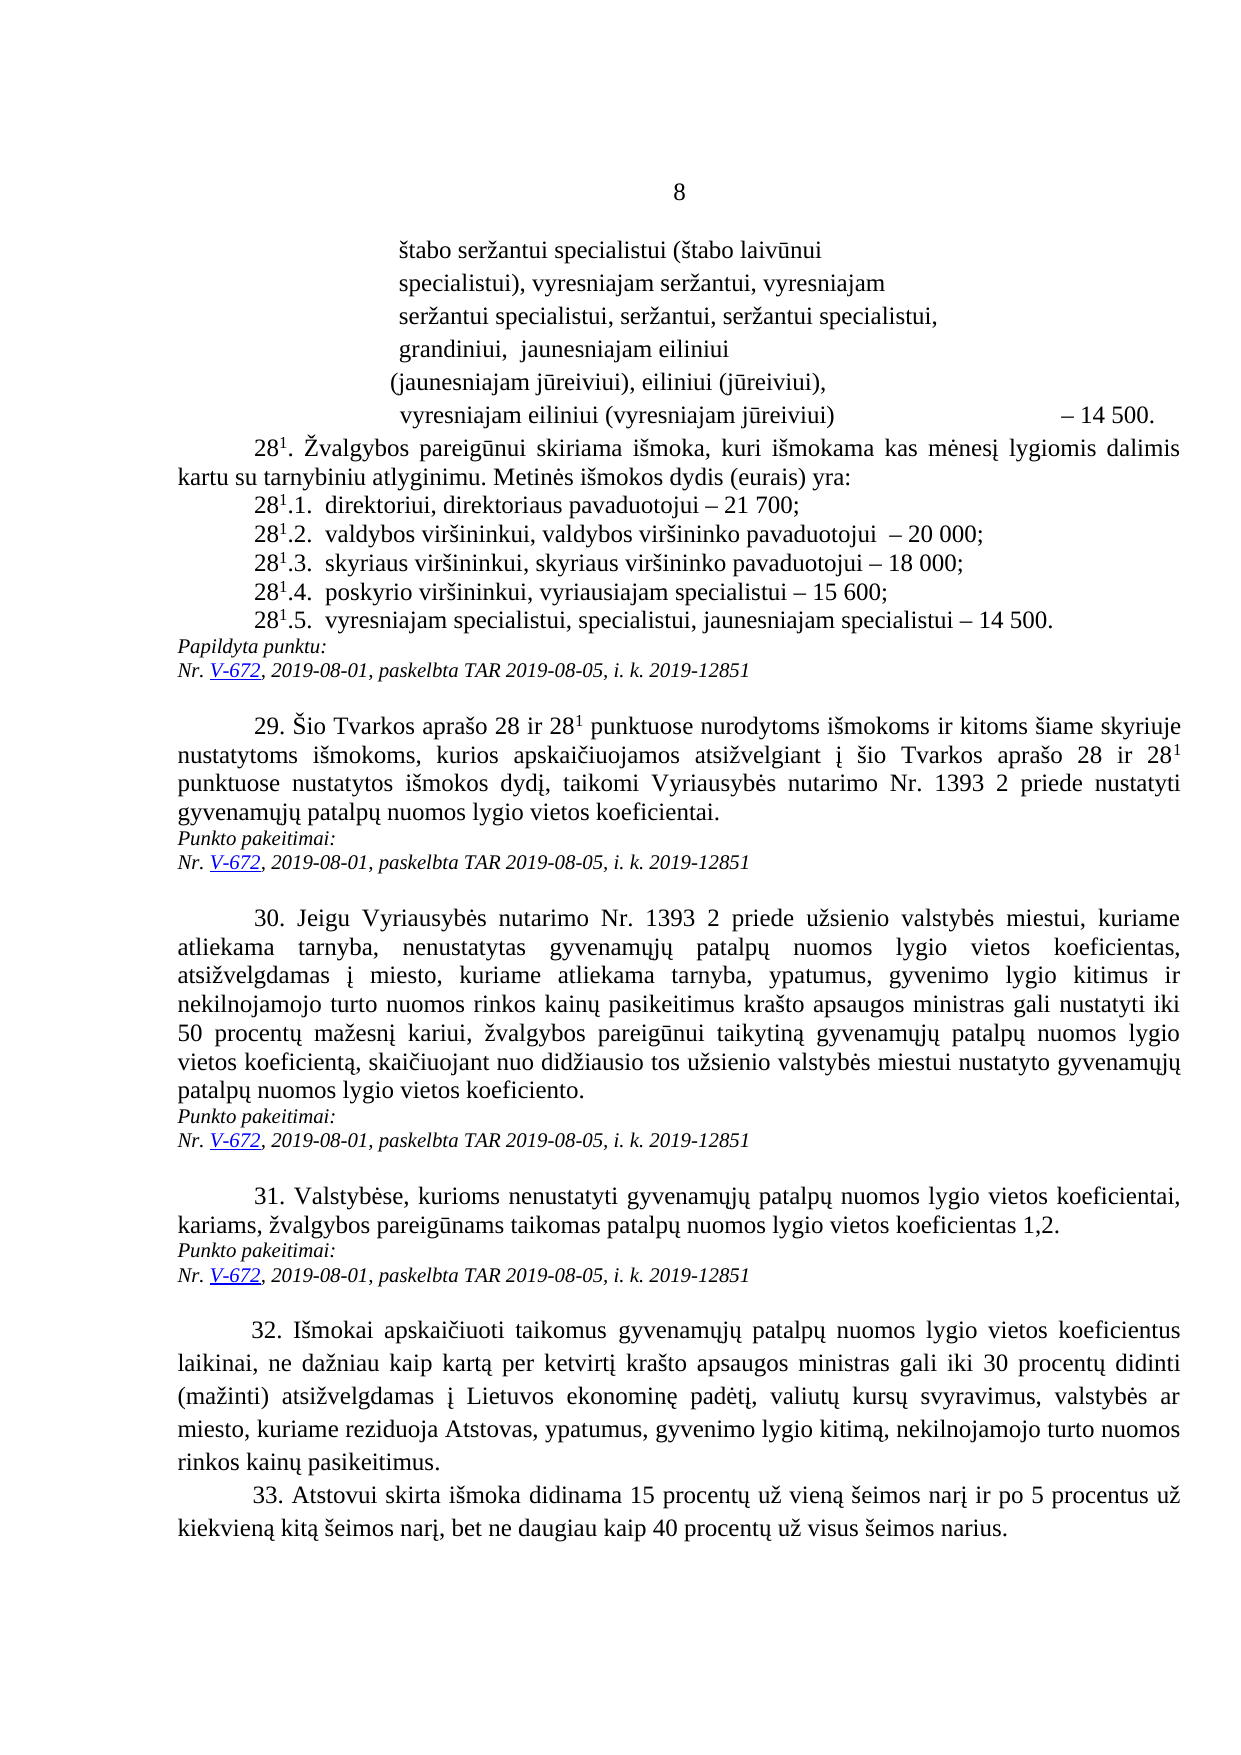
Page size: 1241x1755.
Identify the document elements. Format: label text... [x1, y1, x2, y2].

text Punkto pakeitimai: [177, 1238, 1181, 1262]
text 281.1. direktoriui, direktoriaus pavaduotojui – 21 700; [177, 490, 1181, 519]
text Punkto pakeitimai: [177, 1104, 1181, 1128]
text Nr. V-672, 2019-08-01, paskelbta TAR 2019-08-05, i. k. 2019-12851 [177, 850, 1181, 874]
text (jaunesniajam jūreiviui), eiliniui (jūreiviui), [177, 367, 1181, 396]
text Nr. V-672, 2019-08-01, paskelbta TAR 2019-08-05, i. k. 2019-12851 [177, 658, 1181, 682]
text 281.4. poskyrio viršininkui, vyriausiajam specialistui – 15 600; [177, 577, 1181, 605]
text Nr. V-672, 2019-08-01, paskelbta TAR 2019-08-05, i. k. 2019-12851 [177, 1128, 1181, 1152]
text Punkto pakeitimai: [177, 826, 1181, 850]
text 281.5. vyresniajam specialistui, specialistui, jaunesniajam specialistui – 14 500. [177, 605, 1181, 634]
text Nr. V-672, 2019-08-01, paskelbta TAR 2019-08-05, i. k. 2019-12851 [177, 1262, 1181, 1287]
text 281. Žvalgybos pareigūnui skiriama išmoka, kuri išmokama kas mėnesį lygiomis dalimis kartu su tarnybiniu atlyginimu. Metinės išmokos dydis (eurais) yra: [177, 433, 1181, 490]
text 281.3. skyriaus viršininkui, skyriaus viršininko pavaduotojui – 18 000; [177, 548, 1181, 577]
text štabo seržantui specialistui (štabo laivūnui specialistui), vyresniajam seržantui, vyresniajam seržantui specialistui, seržantui, seržantui specialistui, grandiniui, jaunesniajam eiliniui [252, 235, 945, 362]
text 33. Atstovui skirta išmoka didinama 15 procentų už vieną šeimos narį ir po 5 procentus už kiekvieną kitą šeimos narį, bet ne daugiau kaip 40 procentų už visus šeimos narius. [177, 1480, 1181, 1542]
text 31. Valstybėse, kurioms nenustatyti gyvenamųjų patalpų nuomos lygio vietos koeficientai, kariams, žvalgybos pareigūnams taikomas patalpų nuomos lygio vietos koeficientas 1,2. [177, 1181, 1181, 1238]
text Papildyta punktu: [177, 634, 1181, 658]
text 30. Jeigu Vyriausybės nutarimo Nr. 1393 2 priede užsienio valstybės miestui, kuriame atliekama tarnyba, nenustatytas gyvenamųjų patalpų nuomos lygio vietos koeficientas, atsižvelgdamas į miesto, kuriame atliekama tarnyba, ypatumus, gyvenimo lygio kitimus ir nekilnojamojo turto nuomos rinkos kainų pasikeitimus krašto apsaugos ministras gali nustatyti iki 50 procentų mažesnį kariui, žvalgybos pareigūnui taikytiną gyvenamųjų patalpų nuomos lygio vietos koeficientą, skaičiuojant nuo didžiausio tos užsienio valstybės miestui nustatyto gyvenamųjų patalpų nuomos lygio vietos koeficiento. [177, 903, 1181, 1104]
text 32. Išmokai apskaičiuoti taikomus gyvenamųjų patalpų nuomos lygio vietos koeficientus laikinai, ne dažniau kaip kartą per ketvirtį krašto apsaugos ministras gali iki 30 procentų didinti (mažinti) atsižvelgdamas į Lietuvos ekonominę padėtį, valiutų kursų svyravimus, valstybės ar miesto, kuriame reziduoja Atstovas, ypatumus, gyvenimo lygio kitimą, nekilnojamojo turto nuomos rinkos kainų pasikeitimus. [177, 1315, 1181, 1476]
text 281.2. valdybos viršininkui, valdybos viršininko pavaduotojui – 20 000; [177, 519, 1181, 548]
text vyresniajam eiliniui (vyresniajam jūreiviui) – 14 500. [251, 400, 1181, 428]
text 29. Šio Tvarkos aprašo 28 ir 281 punktuose nurodytoms išmokoms ir kitoms šiame skyriuje nustatytoms išmokoms, kurios apskaičiuojamos atsižvelgiant į šio Tvarkos aprašo 28 ir 281 punktuose nustatytos išmokos dydį, taikomi Vyriausybės nutarimo Nr. 1393 2 priede nustatyti gyvenamųjų patalpų nuomos lygio vietos koeficientai. [177, 711, 1181, 826]
